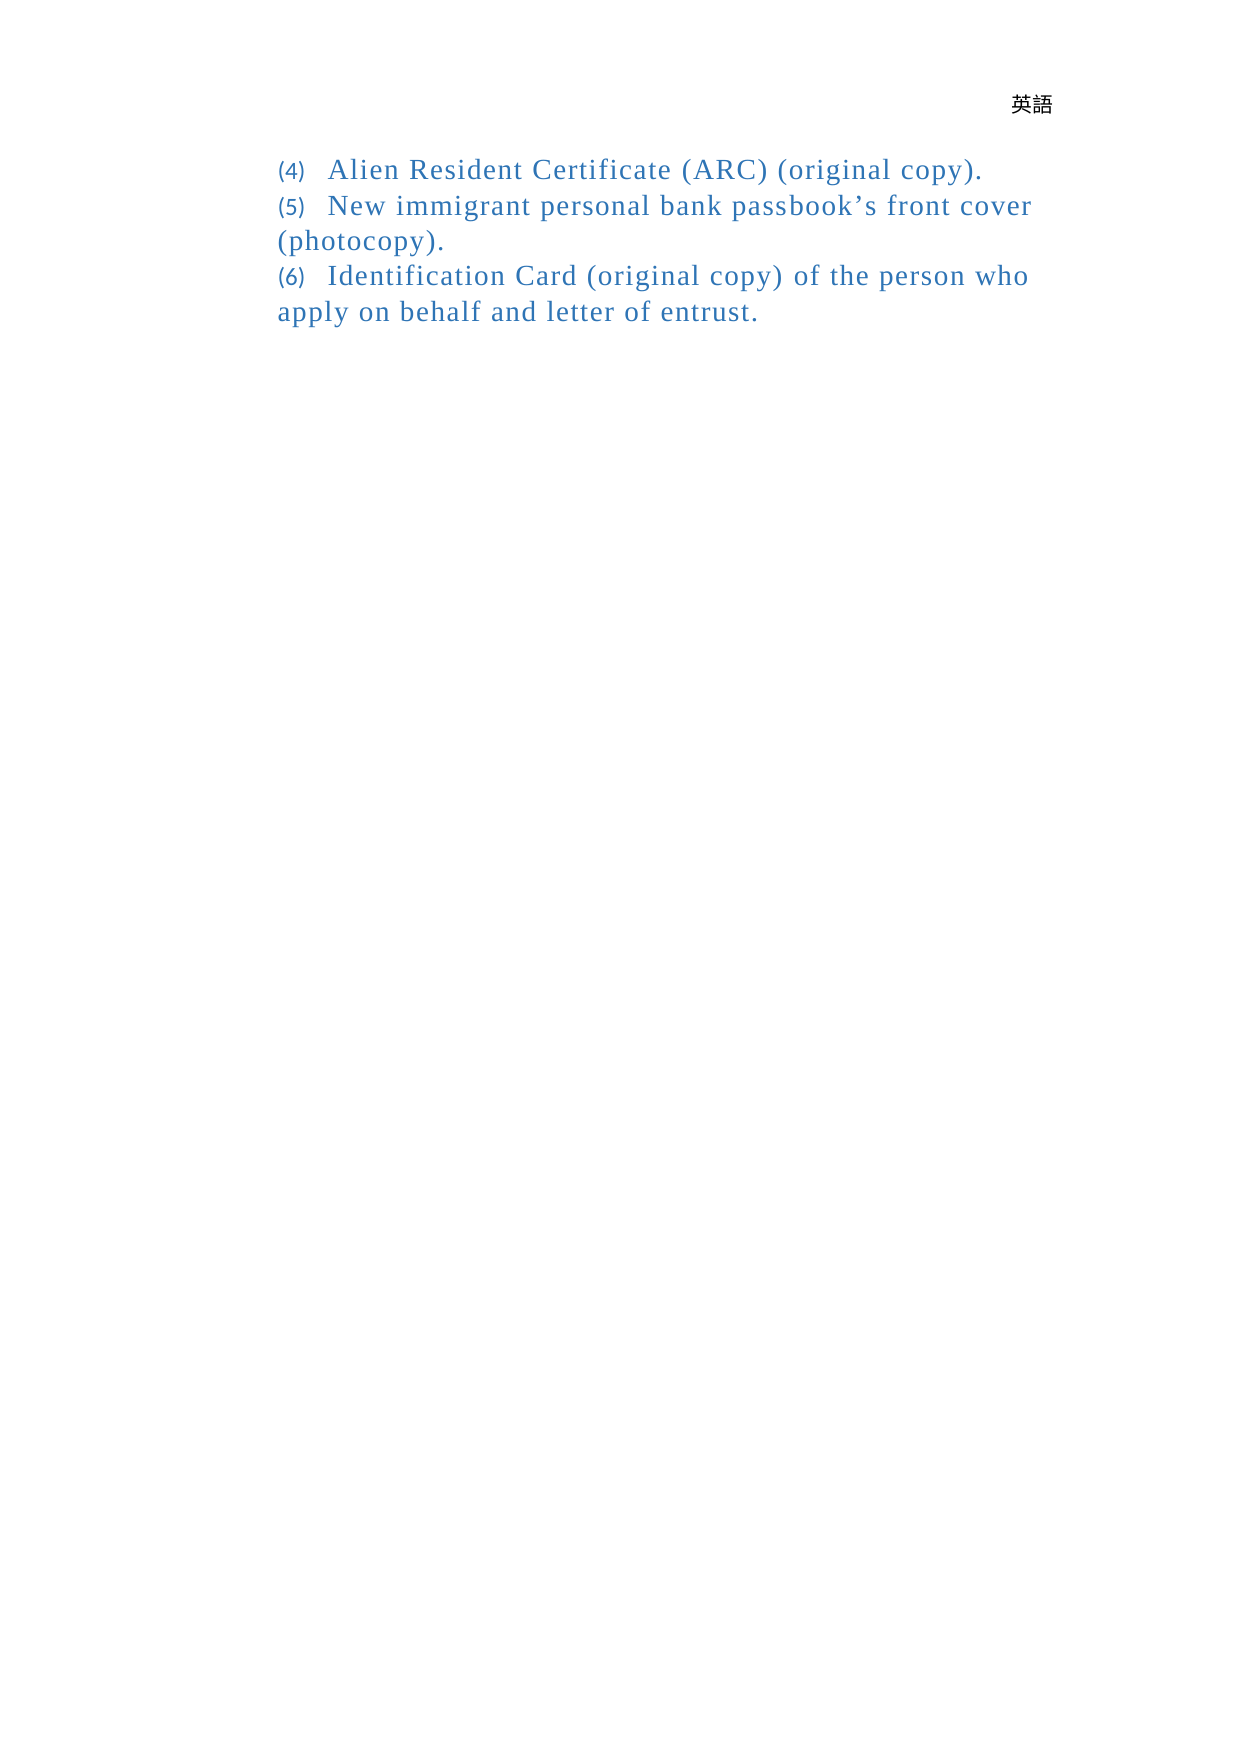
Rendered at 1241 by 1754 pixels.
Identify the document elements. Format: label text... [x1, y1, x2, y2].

list Identification Card (original copy) of the person who apply on behalf and letter of entrust. [277, 257, 1053, 327]
list New immigrant personal bank passbook’s front cover (photocopy). [277, 186, 1053, 257]
list Alien Resident Certificate (ARC) (original copy). [277, 150, 1053, 186]
